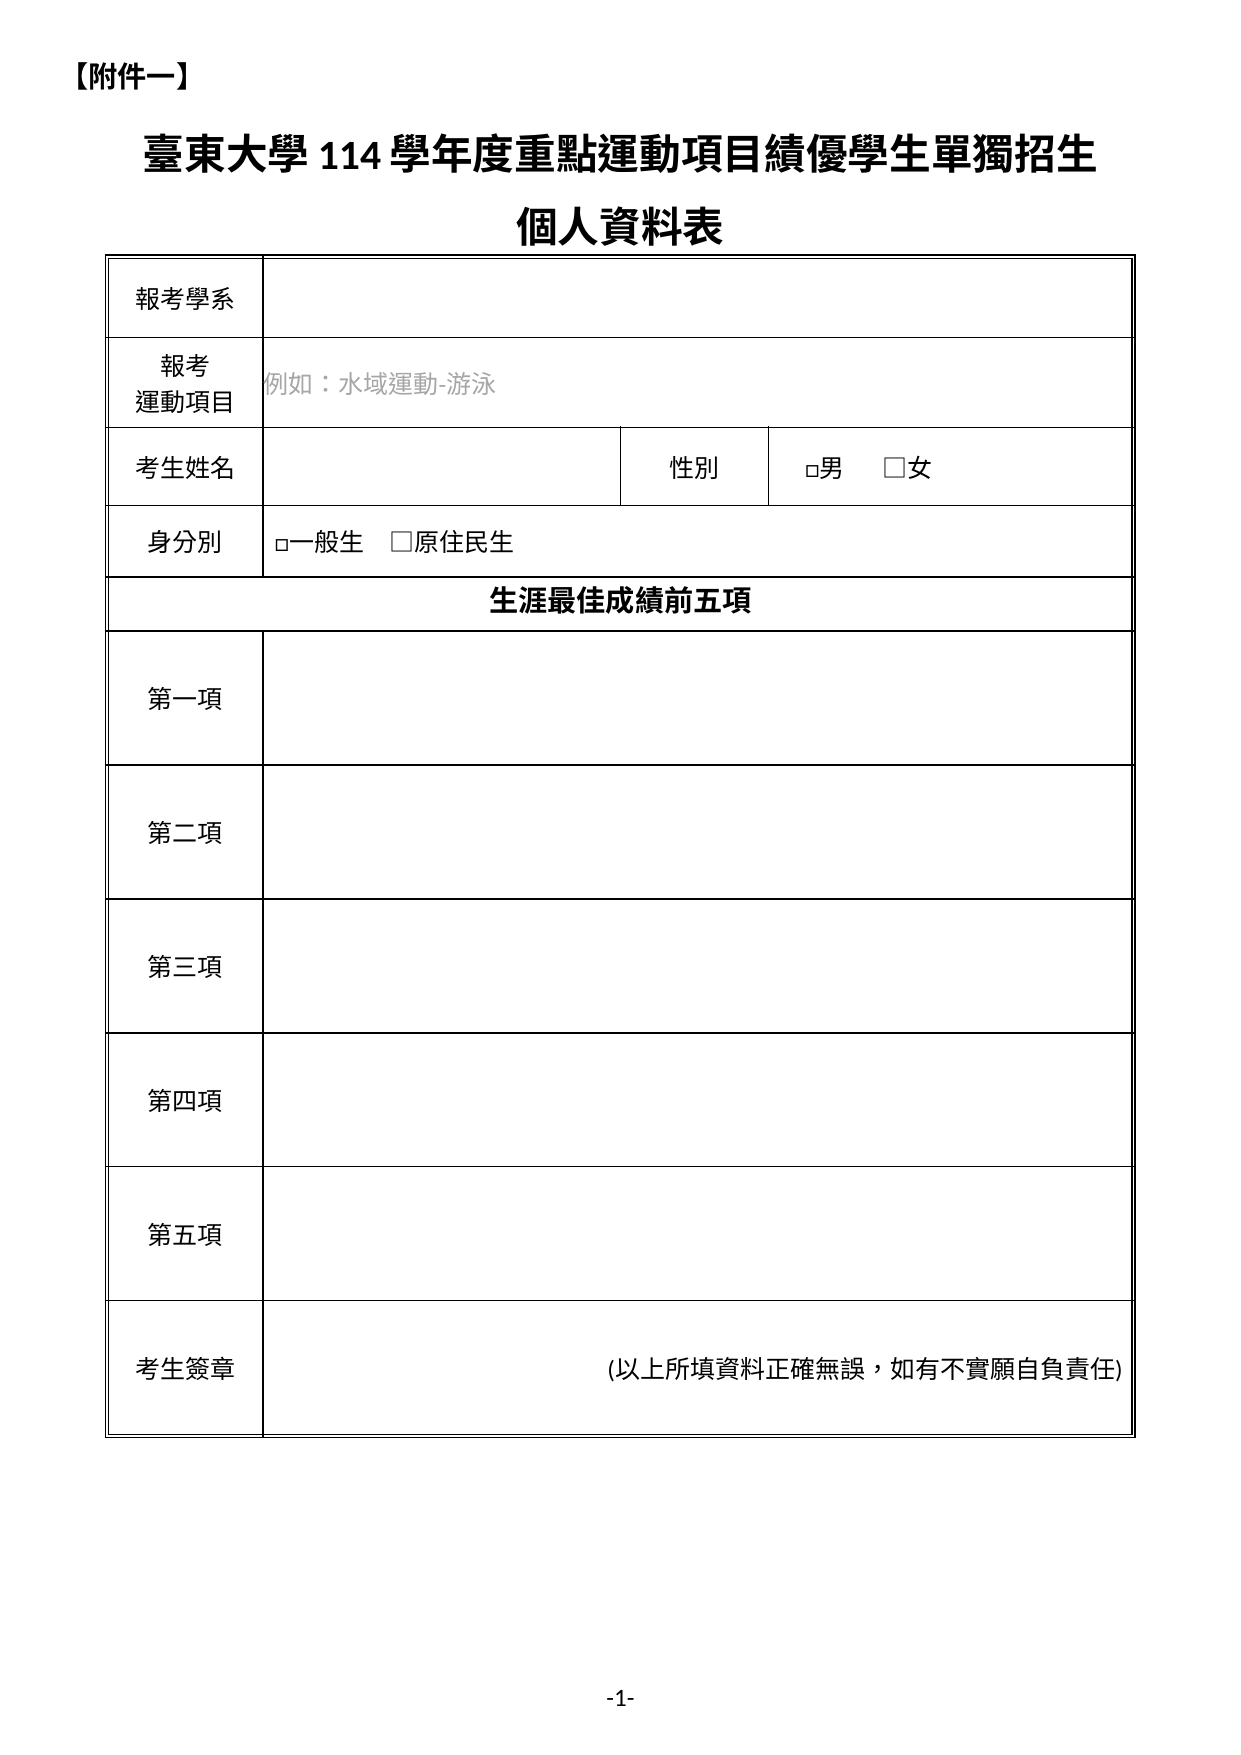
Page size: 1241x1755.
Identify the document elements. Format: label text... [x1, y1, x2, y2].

table_header [264, 259, 1131, 337]
table_header 報考學系 [109, 259, 262, 337]
table_cell 第二項 [109, 766, 262, 898]
table_cell 例如：水域運動-游泳 [264, 338, 1131, 426]
table_cell 性別 [621, 428, 768, 504]
table_cell [264, 632, 1131, 764]
text 臺東大學114學年度重點運動項目績優學生單獨招生 [59, 121, 1181, 181]
table_cell □男 □女 [769, 428, 1131, 504]
table_cell [264, 766, 1131, 898]
table_cell □一般生 □原住民生 [264, 506, 1131, 576]
table_cell 考生姓名 [109, 428, 262, 504]
table_cell [264, 428, 620, 504]
table_cell 考生簽章 [109, 1301, 262, 1433]
table_cell 第一項 [109, 632, 262, 764]
table_cell 第四項 [109, 1034, 262, 1166]
table_cell [264, 900, 1131, 1032]
table_cell 報考 運動項目 [109, 338, 262, 426]
table_cell 身分別 [109, 506, 262, 576]
table_cell [264, 1034, 1131, 1166]
table_cell 生涯最佳成績前五項 [109, 578, 1131, 630]
subtitle 【附件一】 [59, 54, 1181, 96]
table_cell 第三項 [109, 900, 262, 1032]
table_cell [264, 1167, 1131, 1300]
subtitle 個人資料表 [59, 194, 1181, 254]
table_cell (以上所填資料正確無誤，如有不實願自負責任) [264, 1301, 1131, 1433]
table_cell 第五項 [109, 1167, 262, 1300]
